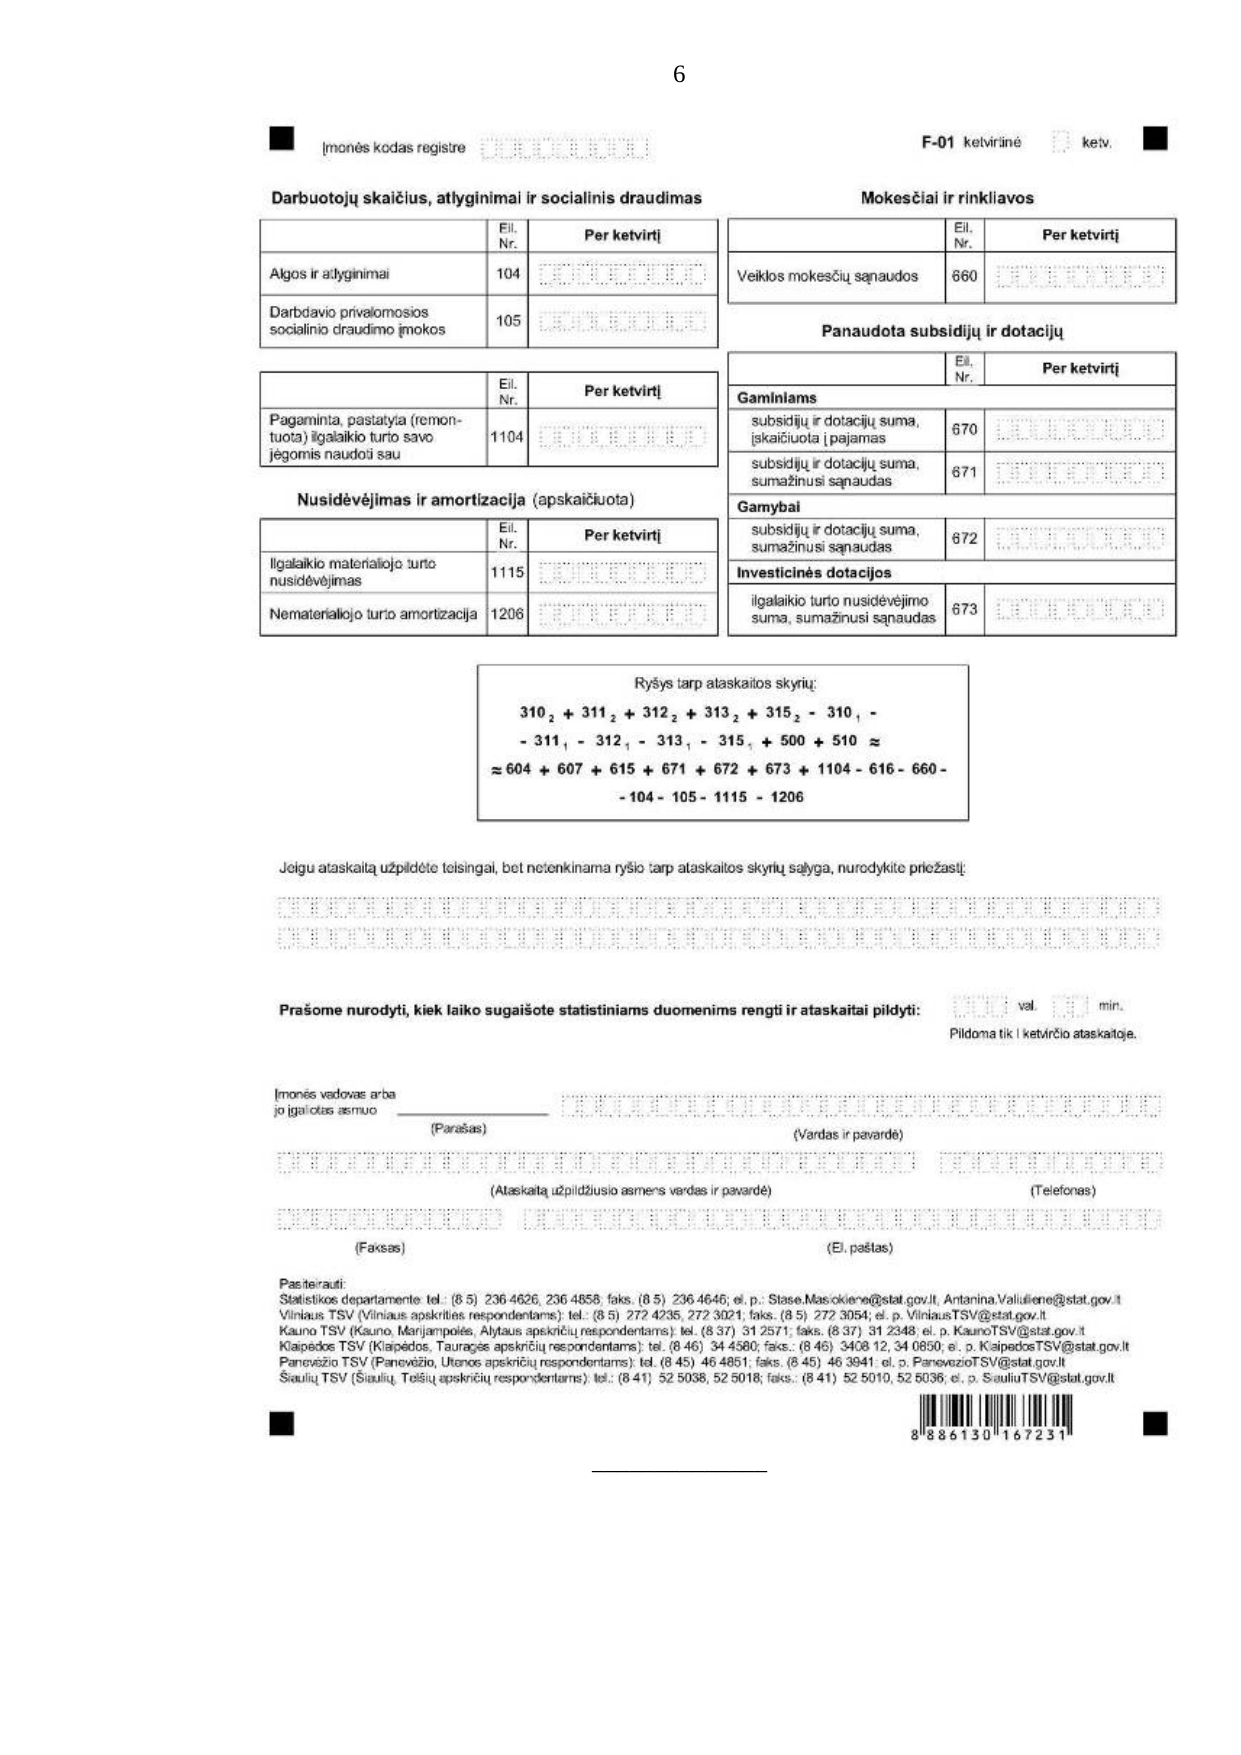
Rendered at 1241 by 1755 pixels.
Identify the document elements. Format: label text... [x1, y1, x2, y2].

text ______________ [177, 1446, 1181, 1475]
